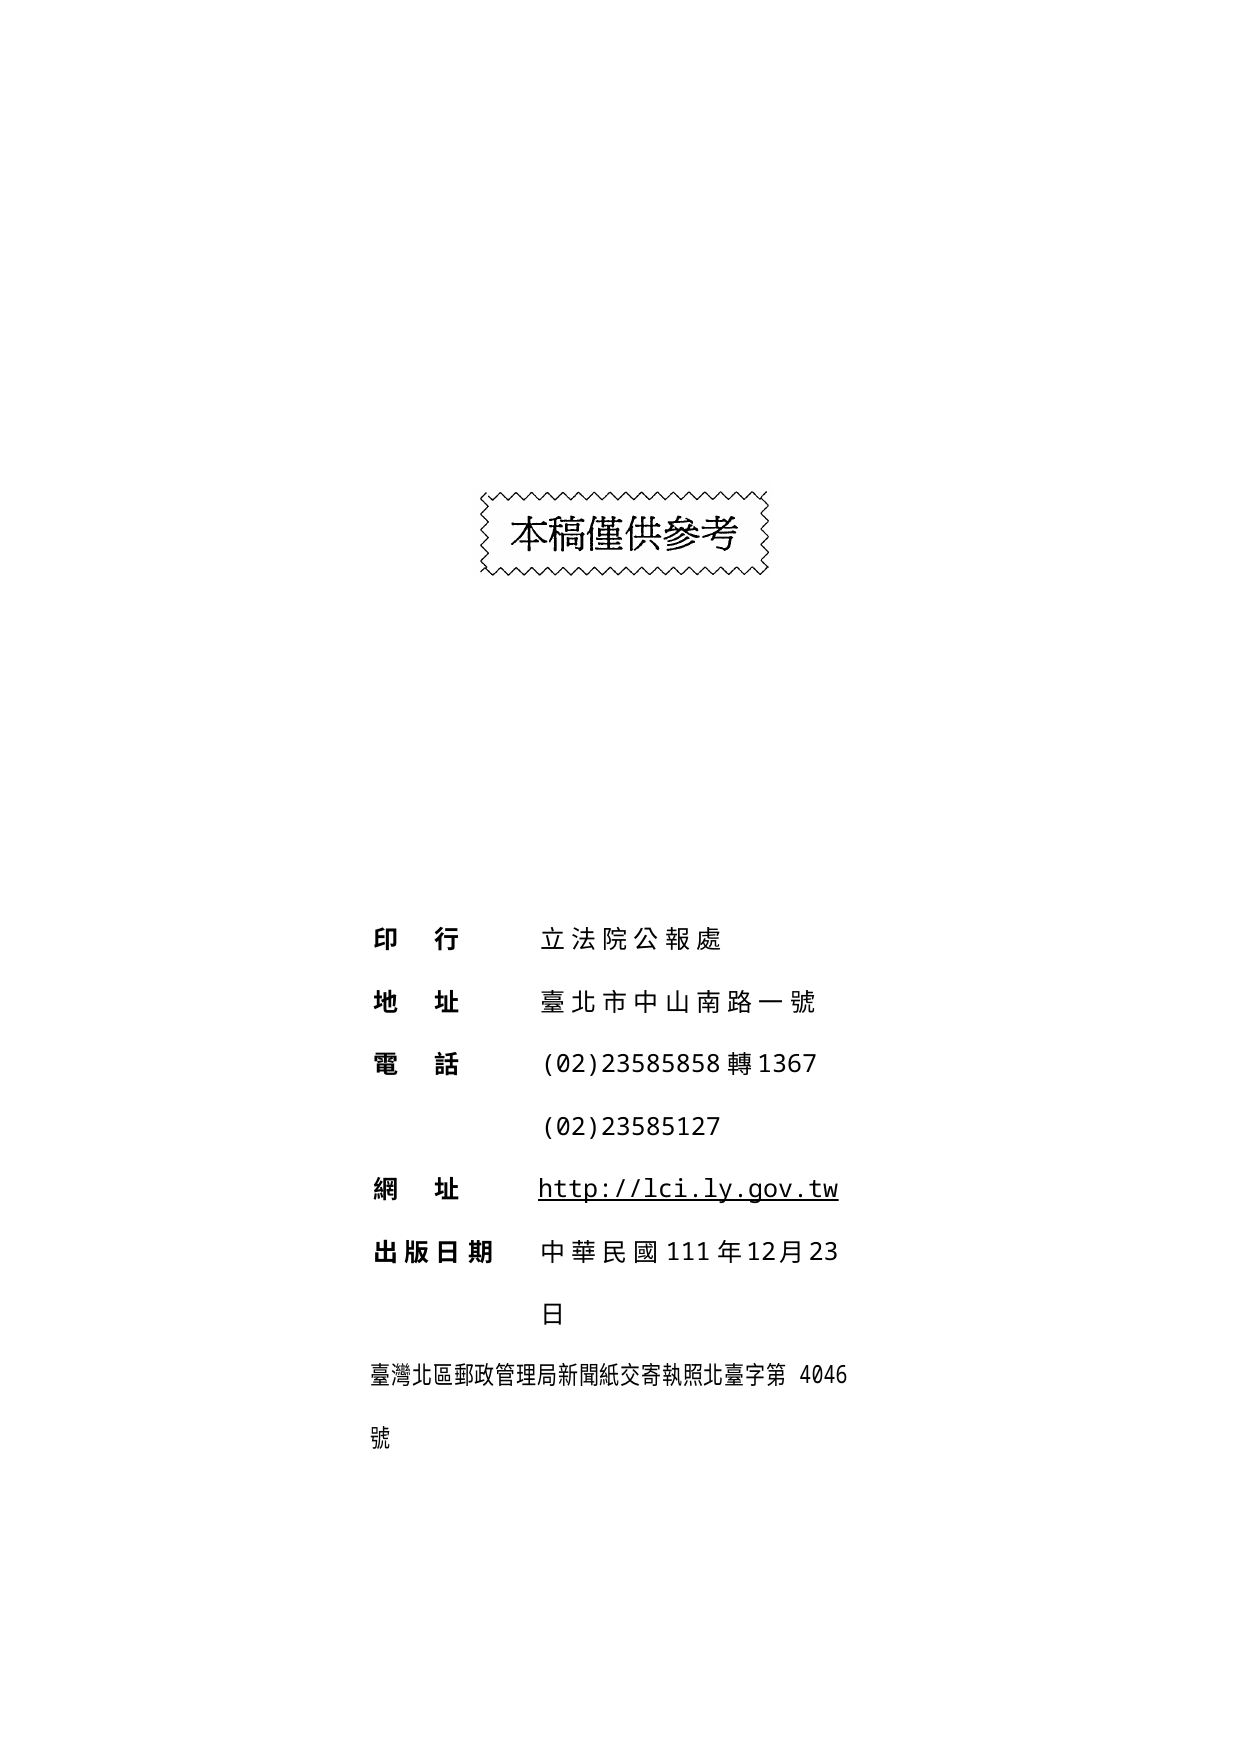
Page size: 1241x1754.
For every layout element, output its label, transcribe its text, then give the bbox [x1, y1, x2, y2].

table_header 印行 [362, 906, 534, 969]
table_cell 網址 [362, 1156, 534, 1219]
table_header 立法院公報處 [534, 906, 878, 969]
table_cell (02)23585858轉1367 (02)23585127 [534, 1031, 878, 1156]
table_cell 臺北市中山南路一號 [534, 969, 878, 1031]
table_cell 出版日期 [362, 1219, 534, 1344]
table_cell 地址 [362, 969, 534, 1031]
table_cell 中華民國111年12月23日 [534, 1219, 878, 1344]
table_cell 臺灣北區郵政管理局新聞紙交寄執照北臺字第4046號 [362, 1344, 878, 1469]
table_header [468, 406, 773, 594]
table_cell http://lci.ly.gov.tw [534, 1156, 878, 1219]
table_cell 電話 [362, 1031, 534, 1156]
